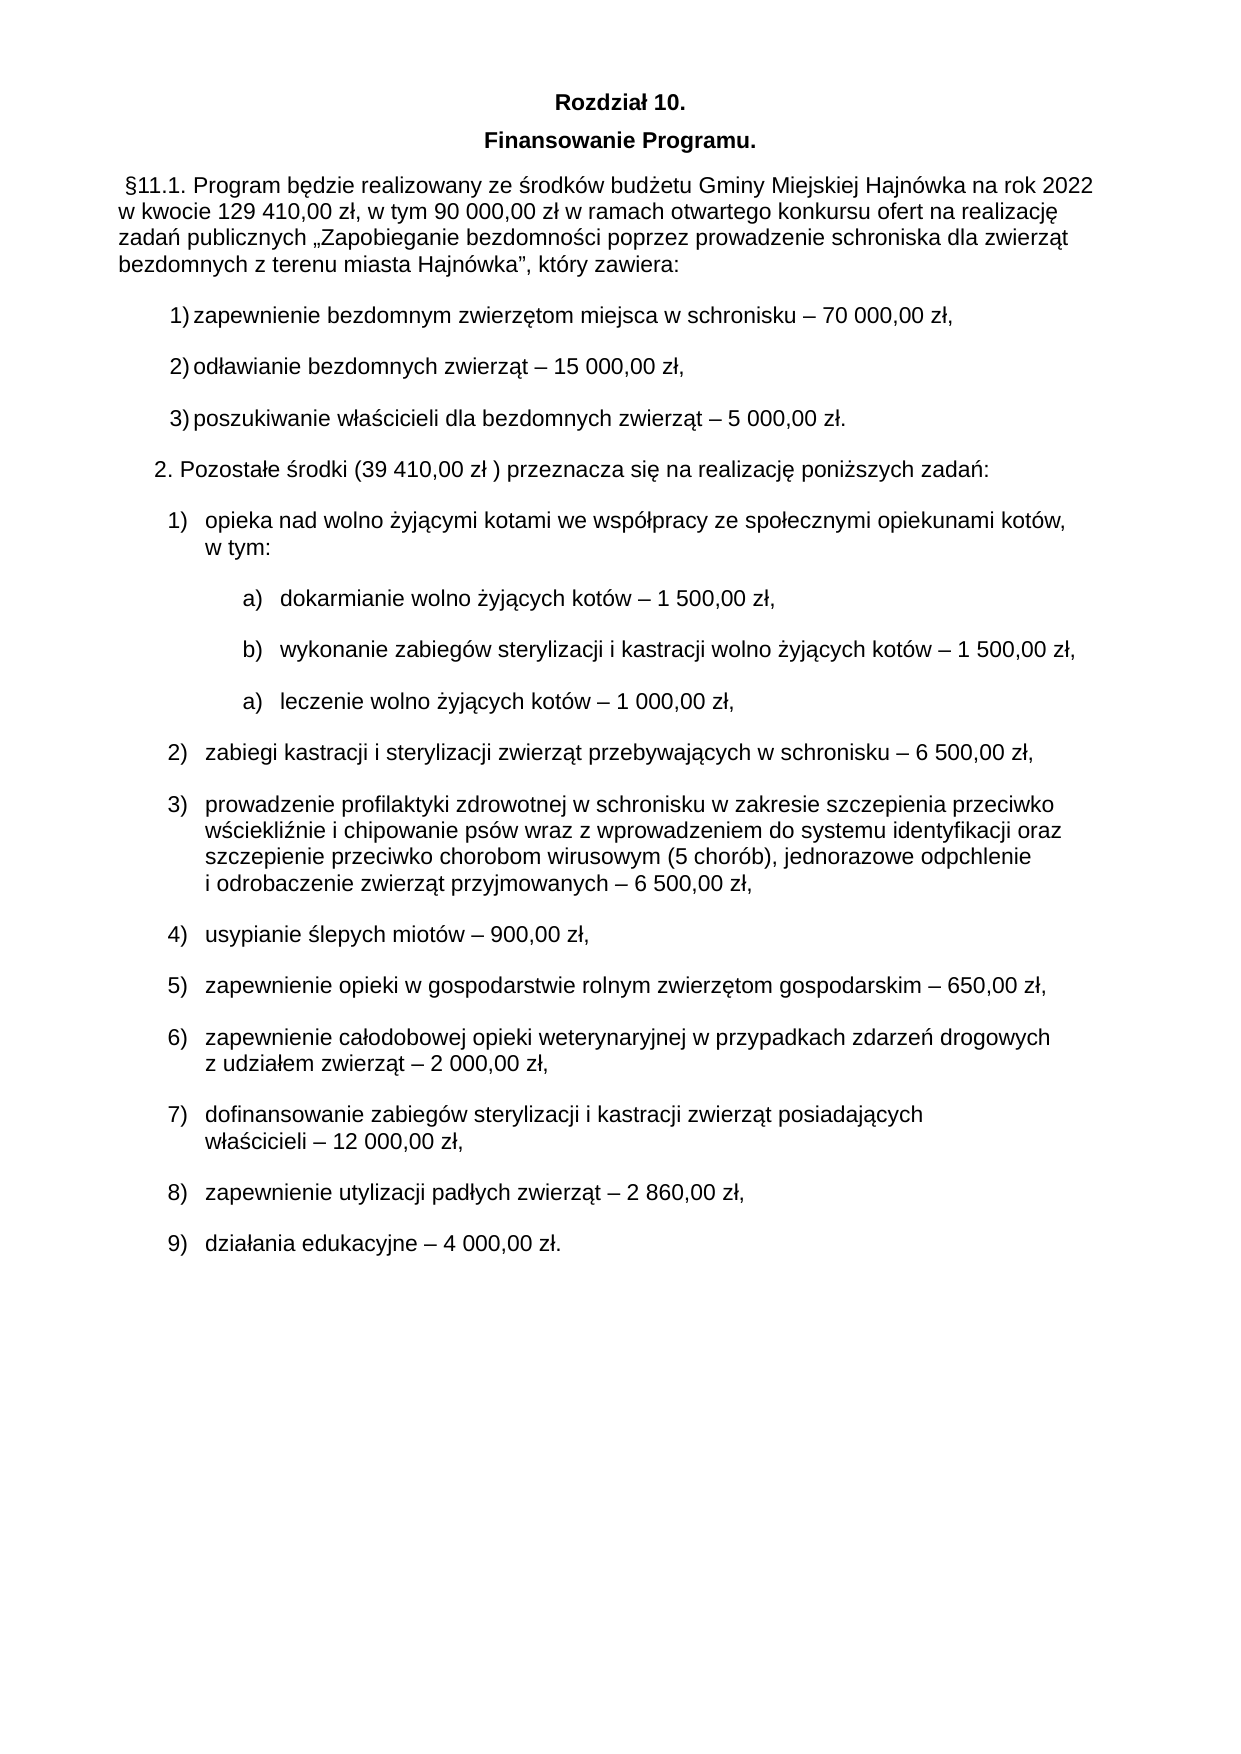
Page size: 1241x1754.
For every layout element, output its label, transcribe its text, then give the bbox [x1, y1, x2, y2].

list zapewnienie opieki w gospodarstwie rolnym zwierzętom gospodarskim – 650,00 zł, [167, 972, 1122, 999]
list dokarmianie wolno żyjących kotów – 1 500,00 zł, [242, 585, 1122, 611]
list odławianie bezdomnych zwierząt – 15 000,00 zł, [169, 353, 1122, 380]
subtitle Finansowanie Programu. [118, 127, 1122, 153]
list leczenie wolno żyjących kotów – 1 000,00 zł, [242, 688, 1122, 714]
list wykonanie zabiegów sterylizacji i kastracji wolno żyjących kotów – 1 500,00 zł, [242, 636, 1122, 663]
list poszukiwanie właścicieli dla bezdomnych zwierząt – 5 000,00 zł. [169, 405, 1122, 431]
list zabiegi kastracji i sterylizacji zwierząt przebywających w schronisku – 6 500,00 zł, [167, 739, 1122, 766]
list działania edukacyjne – 4 000,00 zł. [167, 1230, 1122, 1257]
list prowadzenie profilaktyki zdrowotnej w schronisku w zakresie szczepienia przeciwko wściekliźnie i chipowanie psów wraz z wprowadzeniem do systemu identyfikacji oraz szczepienie przeciwko chorobom wirusowym (5 chorób), jednorazowe odpchlenie i odrobaczenie zwierząt przyjmowanych – 6 500,00 zł, [167, 791, 1122, 896]
list usypianie ślepych miotów – 900,00 zł, [167, 921, 1122, 947]
list opieka nad wolno żyjącymi kotami we współpracy ze społecznymi opiekunami kotów, w tym: [167, 507, 1122, 560]
list dofinansowanie zabiegów sterylizacji i kastracji zwierząt posiadających właścicieli – 12 000,00 zł, [167, 1101, 1122, 1154]
list Program będzie realizowany ze środków budżetu Gminy Miejskiej Hajnówka na rok 2022 w kwocie 129 410,00 zł, w tym 90 000,00 zł w ramach otwartego konkursu ofert na realizację zadań publicznych „Zapobieganie bezdomności poprzez prowadzenie schroniska dla zwierząt bezdomnych z terenu miasta Hajnówka”, który zawiera: [118, 172, 1122, 277]
subtitle Rozdział 10. [118, 88, 1122, 115]
list Pozostałe środki (39 410,00 zł ) przeznacza się na realizację poniższych zadań: [148, 456, 1122, 482]
list zapewnienie utylizacji padłych zwierząt – 2 860,00 zł, [167, 1179, 1122, 1205]
list zapewnienie całodobowej opieki weterynaryjnej w przypadkach zdarzeń drogowych z udziałem zwierząt – 2 000,00 zł, [167, 1024, 1122, 1076]
list zapewnienie bezdomnym zwierzętom miejsca w schronisku – 70 000,00 zł, [169, 302, 1122, 328]
